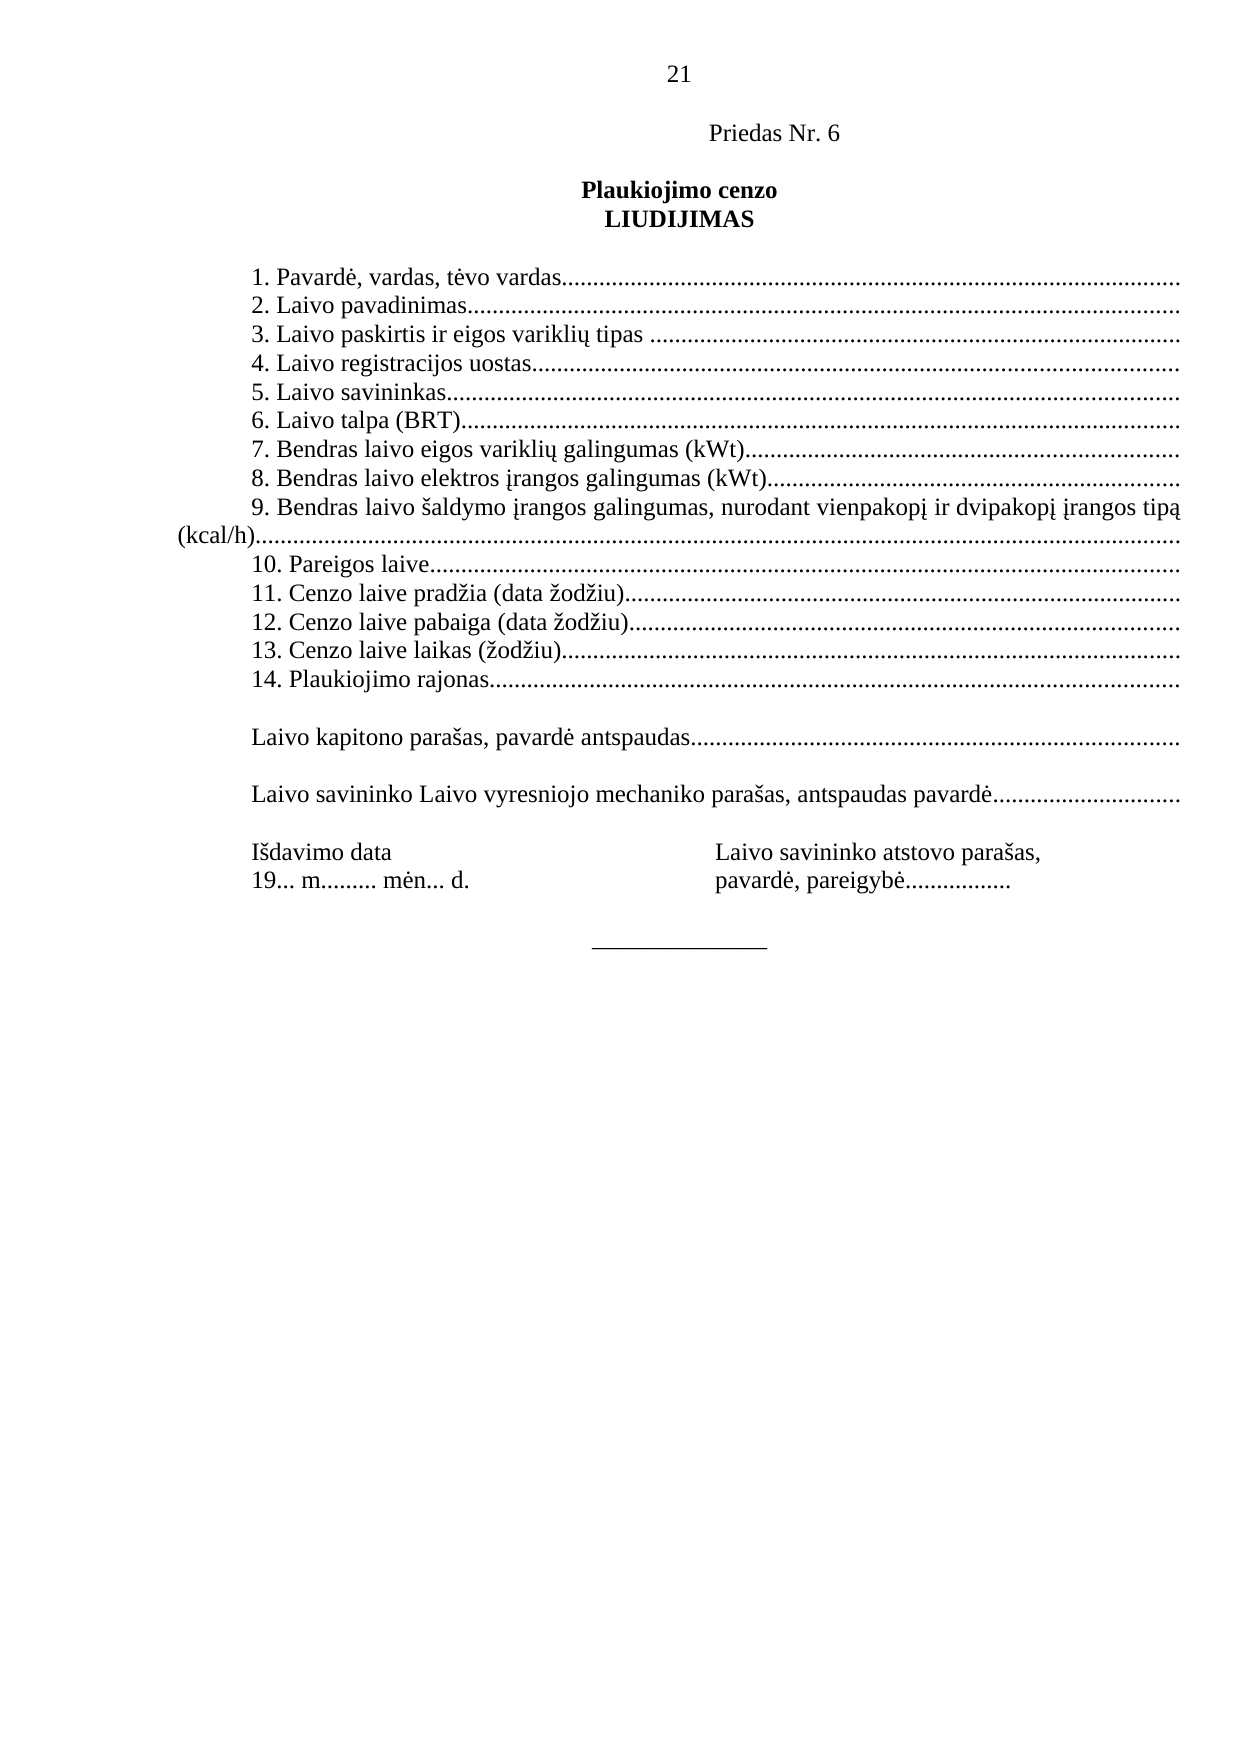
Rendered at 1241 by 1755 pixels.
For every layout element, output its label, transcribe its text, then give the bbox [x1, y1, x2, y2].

text Išdavimo data Laivo savininko atstovo parašas, [177, 837, 1181, 866]
text Priedas Nr. 6 [177, 118, 1181, 147]
text 5. Laivo savininkas [177, 377, 1181, 406]
text 6. Laivo talpa (BRT) [177, 406, 1181, 434]
text Laivo kapitono parašas, pavardė antspaudas [177, 722, 1181, 751]
text 1. Pavardė, vardas, tėvo vardas [177, 262, 1181, 291]
text ______________ [177, 923, 1181, 952]
text 19... m......... mėn... d. pavardė, pareigybė................. [177, 866, 1181, 894]
text Laivo savininko Laivo vyresniojo mechaniko parašas, antspaudas pavardė [177, 779, 1181, 808]
text 10. Pareigos laive [177, 549, 1181, 578]
text 12. Cenzo laive pabaiga (data žodžiu) [177, 607, 1181, 636]
text 2. Laivo pavadinimas [177, 291, 1181, 319]
text LIUDIJIMAS [177, 204, 1181, 233]
text 13. Cenzo laive laikas (žodžiu) [177, 636, 1181, 664]
text Plaukiojimo cenzo [177, 176, 1181, 204]
text 11. Cenzo laive pradžia (data žodžiu) [177, 578, 1181, 607]
text 3. Laivo paskirtis ir eigos variklių tipas [177, 319, 1181, 348]
text 14. Plaukiojimo rajonas [177, 664, 1181, 693]
text 4. Laivo registracijos uostas [177, 348, 1181, 377]
text 9. Bendras laivo šaldymo įrangos galingumas, nurodant vienpakopį ir dvipakopį įrangos tipą (kcal/h) [177, 492, 1181, 549]
text 8. Bendras laivo elektros įrangos galingumas (kWt) [177, 463, 1181, 492]
text 7. Bendras laivo eigos variklių galingumas (kWt) [177, 434, 1181, 463]
